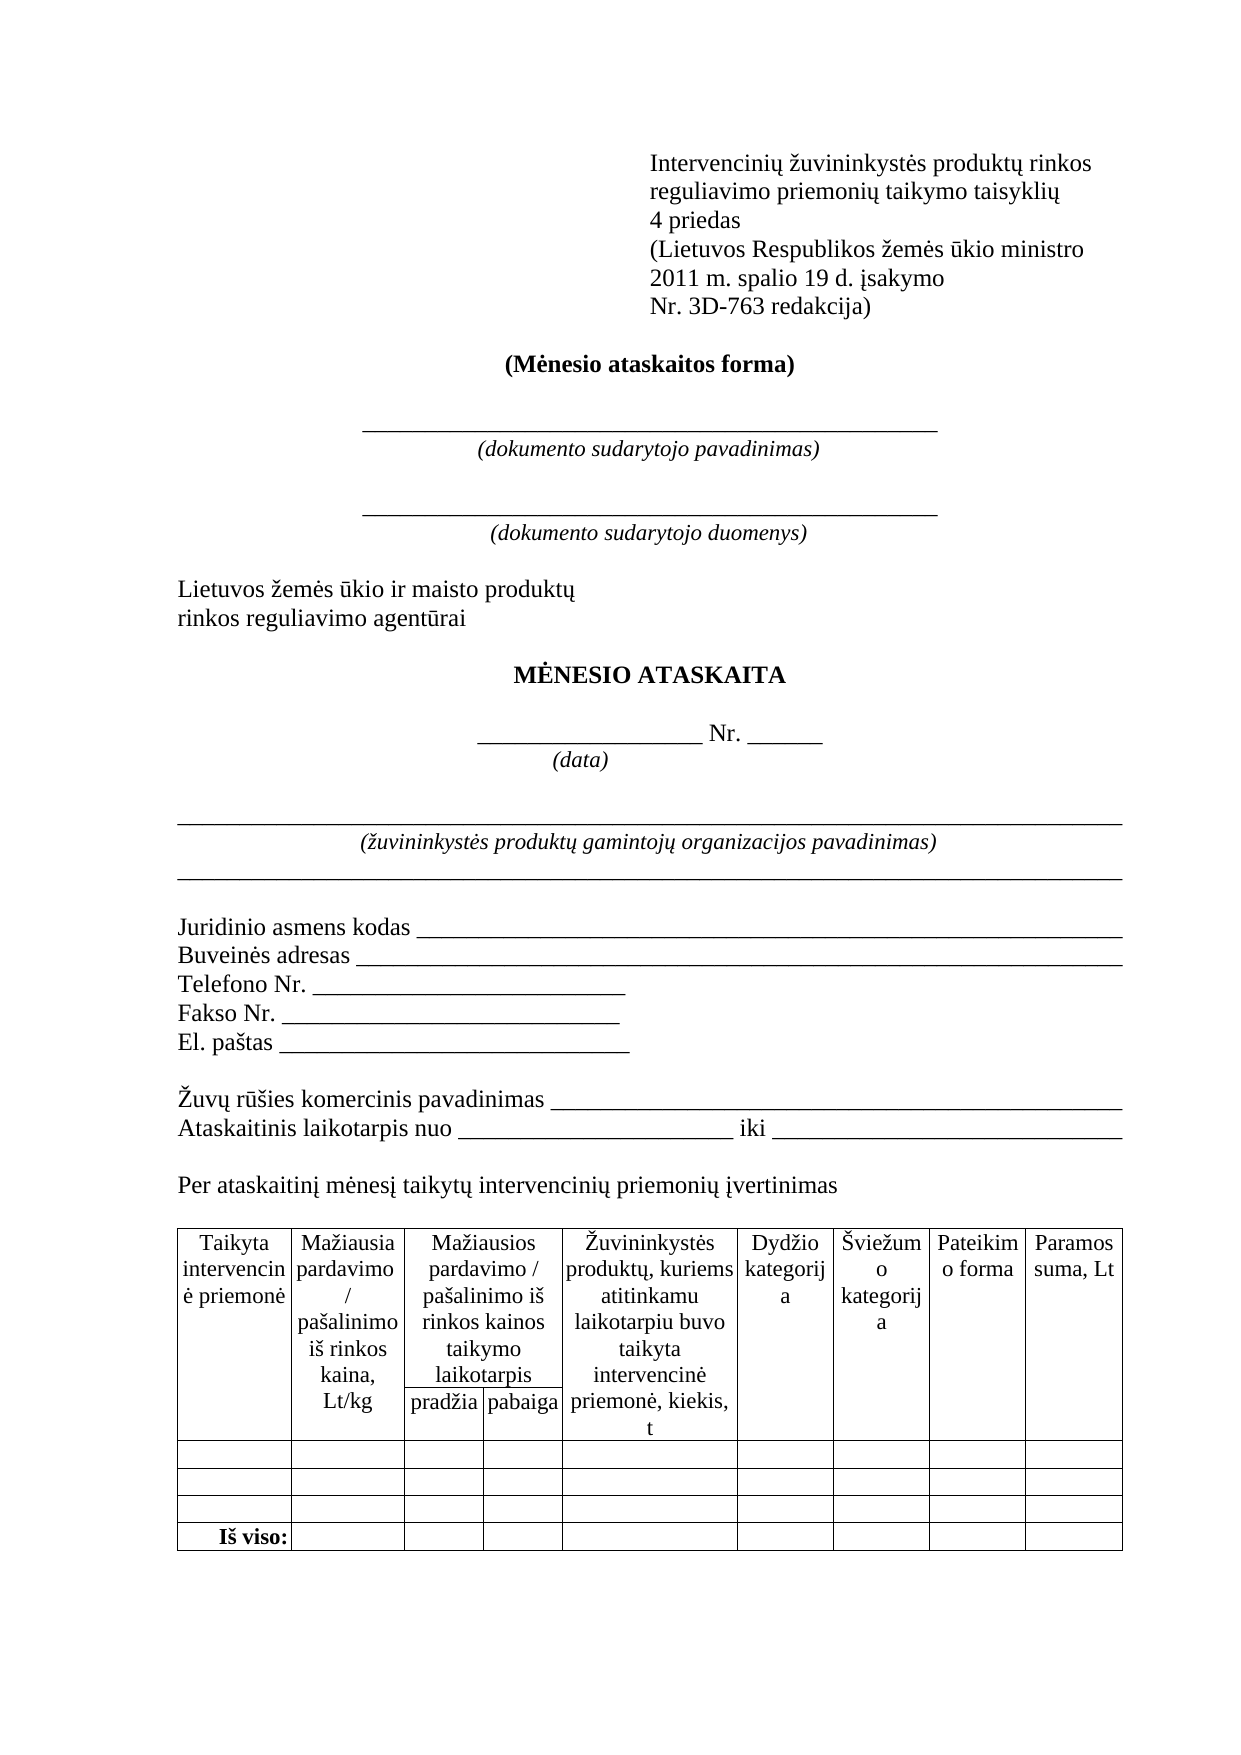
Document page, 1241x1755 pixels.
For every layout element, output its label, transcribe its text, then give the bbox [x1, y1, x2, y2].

table_cell [178, 1496, 291, 1522]
table_cell pabaiga [484, 1388, 562, 1440]
text rinkos reguliavimo agentūrai [177, 603, 1122, 632]
table_cell [292, 1523, 404, 1549]
table_header Paramos suma, Lt [1026, 1229, 1122, 1440]
text (dokumento sudarytojo pavadinimas) [177, 435, 1122, 461]
table_header Šviežumo kategorija [834, 1229, 929, 1440]
table_cell [563, 1523, 737, 1549]
table_cell [484, 1469, 562, 1495]
text (Mėnesio ataskaitos forma) [177, 349, 1122, 378]
text reguliavimo priemonių taikymo taisyklių [649, 176, 1122, 205]
table_cell [834, 1469, 929, 1495]
text Ataskaitinis laikotarpis nuo ______________________ iki [177, 1113, 1122, 1142]
table_cell pradžia [405, 1388, 483, 1440]
text Nr. 3D-763 redakcija) [649, 291, 1122, 320]
text Per ataskaitinį mėnesį taikytų intervencinių priemonių įvertinimas [177, 1171, 1122, 1199]
table_cell [930, 1523, 1025, 1549]
text (data) [447, 747, 1122, 773]
table_header Taikyta intervencinė priemonė [178, 1229, 291, 1440]
table_cell [1026, 1496, 1122, 1522]
table_cell [834, 1441, 929, 1467]
table_cell [1026, 1469, 1122, 1495]
text Lietuvos žemės ūkio ir maisto produktų [177, 574, 1122, 603]
text 2011 m. spalio 19 d. įsakymo [649, 263, 1122, 291]
table_cell [563, 1496, 737, 1522]
table_cell [178, 1441, 291, 1467]
text (Lietuvos Respublikos žemės ūkio ministro [649, 234, 1122, 263]
table_header Mažiausia pardavimo / pašalinimo iš rinkos kaina, Lt/kg [292, 1229, 404, 1440]
table_cell [292, 1496, 404, 1522]
table_cell [738, 1441, 833, 1467]
text 4 priedas [649, 205, 1122, 234]
text Mėnesio ataskaita [177, 660, 1122, 689]
text El. paštas ____________________________ [177, 1027, 1122, 1056]
text Fakso Nr. ___________________________ [177, 998, 1122, 1027]
table_cell [484, 1496, 562, 1522]
table_header Dydžio kategorija [738, 1229, 833, 1440]
table_cell [178, 1469, 291, 1495]
table_cell [405, 1469, 483, 1495]
table_cell [292, 1441, 404, 1467]
table_cell [484, 1441, 562, 1467]
text Buveinės adresas [177, 941, 1122, 969]
table_cell [405, 1496, 483, 1522]
table_cell [930, 1469, 1025, 1495]
table_cell [738, 1469, 833, 1495]
table_cell [484, 1523, 562, 1549]
table_header Pateikimo forma [930, 1229, 1025, 1440]
text _ [177, 799, 1122, 824]
table_cell [1026, 1441, 1122, 1467]
table_cell [292, 1469, 404, 1495]
table_cell [738, 1523, 833, 1549]
text ______________________________________________ [177, 406, 1122, 435]
table_cell [834, 1523, 929, 1549]
text Juridinio asmens kodas [177, 912, 1122, 941]
text _ [177, 854, 1122, 879]
text Telefono Nr. _________________________ [177, 969, 1122, 998]
text (dokumento sudarytojo duomenys) [177, 519, 1122, 545]
table_header Mažiausios pardavimo / pašalinimo iš rinkos kainos taikymo laikotarpis [405, 1229, 562, 1387]
table_cell [930, 1441, 1025, 1467]
table_cell [738, 1496, 833, 1522]
text Intervencinių žuvininkystės produktų rinkos [649, 148, 1122, 176]
text ______________________________________________ [177, 490, 1122, 519]
table_cell [405, 1441, 483, 1467]
table_cell [563, 1469, 737, 1495]
table_header Žuvininkystės produktų, kuriems atitinkamu laikotarpiu buvo taikyta intervencinė priemonė, kiekis, t [563, 1229, 737, 1440]
table_cell [563, 1441, 737, 1467]
table_cell [405, 1523, 483, 1549]
table_cell [1026, 1523, 1122, 1549]
table_cell [834, 1496, 929, 1522]
text Žuvų rūšies komercinis pavadinimas [177, 1084, 1122, 1113]
table_cell [930, 1496, 1025, 1522]
table_cell Iš viso: [178, 1523, 291, 1549]
text __________________ Nr. ______ [177, 718, 1122, 747]
text (žuvininkystės produktų gamintojų organizacijos pavadinimas) [177, 828, 1122, 854]
